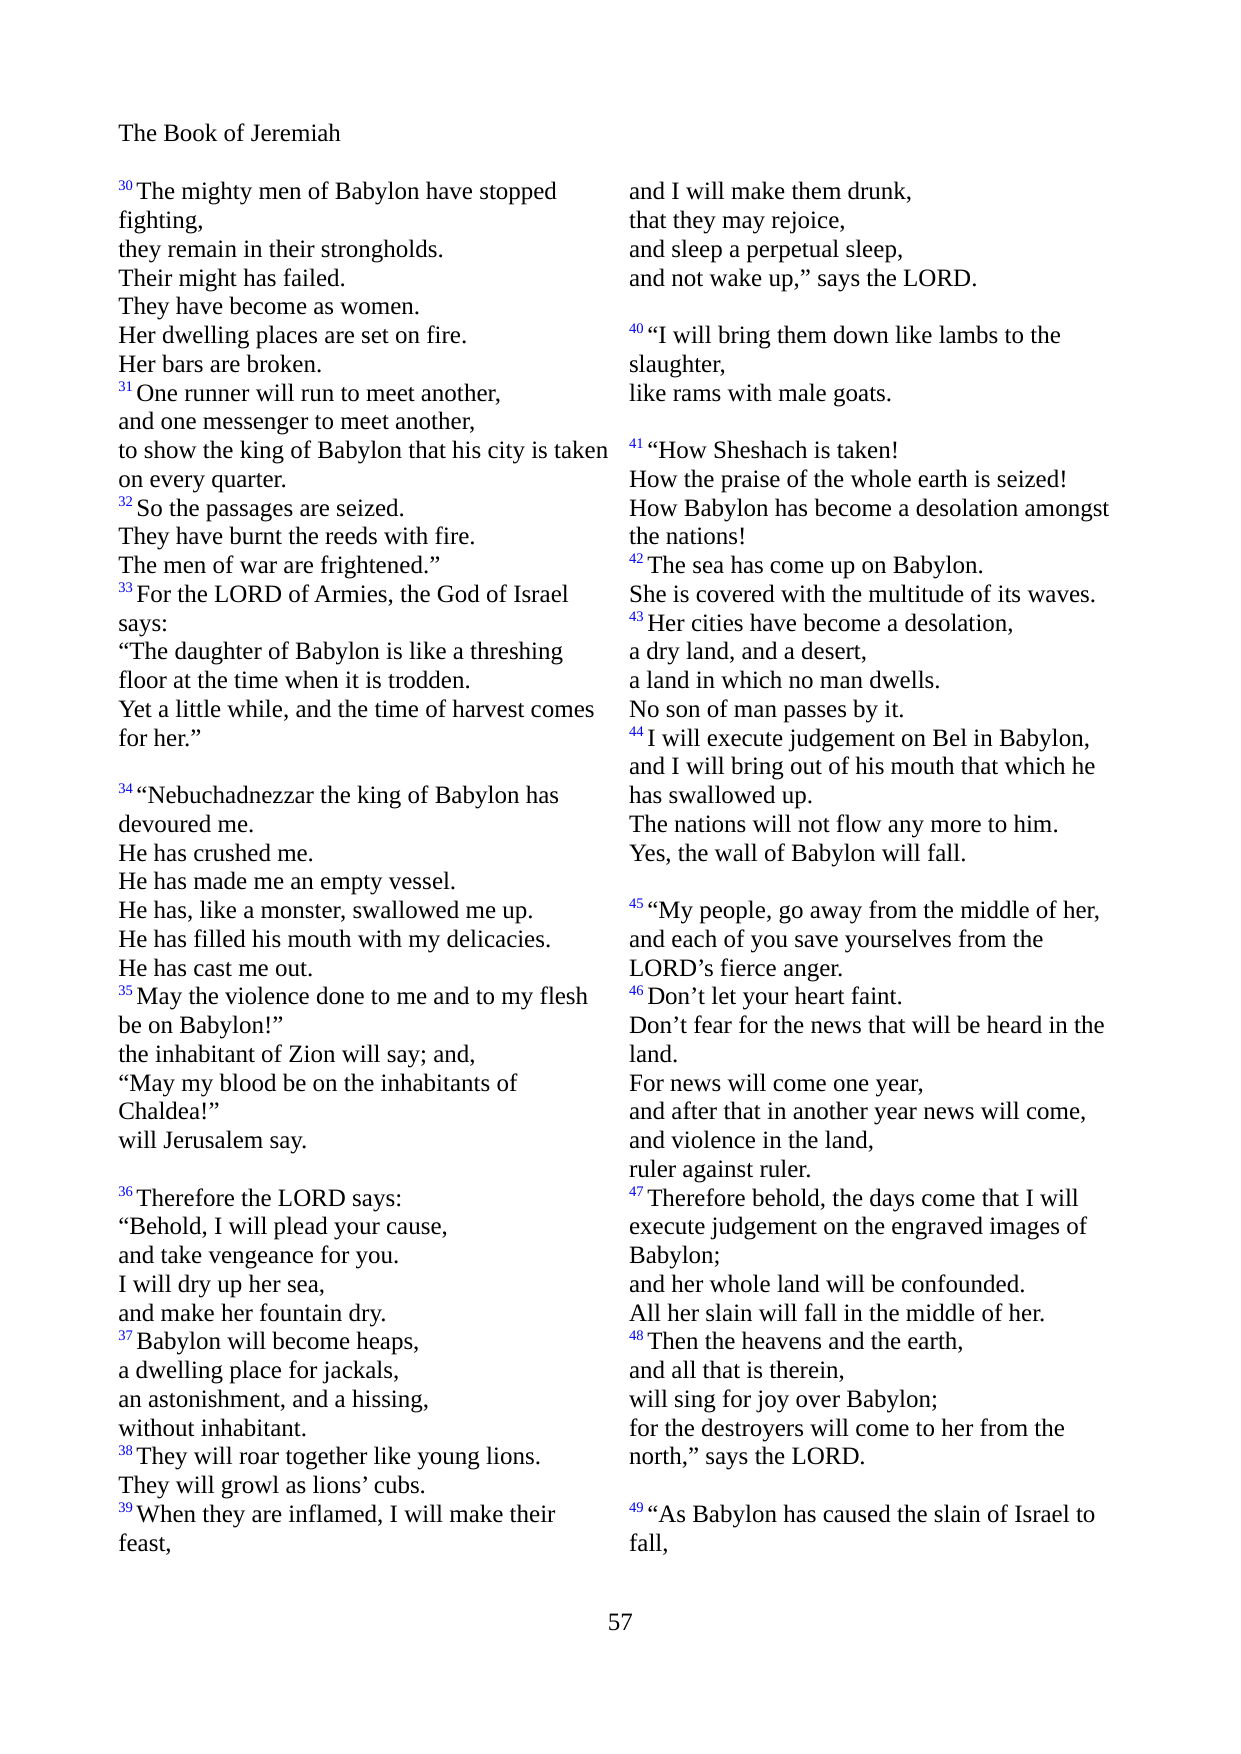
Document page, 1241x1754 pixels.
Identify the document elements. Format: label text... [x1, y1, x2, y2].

text “May my blood be on the inhabitants of Chaldea!” [118, 1068, 611, 1125]
text without inhabitant. [118, 1413, 611, 1441]
text They have burnt the reeds with fire. [118, 521, 611, 550]
text an astonishment, and a hissing, [118, 1384, 611, 1413]
text 39 When they are inflamed, I will make their feast, [118, 1499, 611, 1556]
text the inhabitant of Zion will say; and, [118, 1039, 611, 1068]
text He has crushed me. [118, 838, 611, 866]
text “Behold, I will plead your cause, [118, 1211, 611, 1240]
text will Jerusalem say. [118, 1125, 611, 1154]
text and her whole land will be confounded. [629, 1269, 1122, 1298]
text Yes, the wall of Babylon will fall. [629, 838, 1122, 866]
text and take vengeance for you. [118, 1240, 611, 1269]
text 44 I will execute judgement on Bel in Babylon, [629, 723, 1122, 751]
text 42 The sea has come up on Babylon. [629, 550, 1122, 579]
text 33 For the LORD of Armies, the God of Israel says: [118, 579, 611, 636]
text The men of war are frightened.” [118, 550, 611, 579]
text a land in which no man dwells. [629, 665, 1122, 694]
text 49 “As Babylon has caused the slain of Israel to fall, [629, 1499, 1122, 1556]
text All her slain will fall in the middle of her. [629, 1298, 1122, 1326]
text 30 The mighty men of Babylon have stopped fighting, [118, 176, 611, 234]
text ruler against ruler. [629, 1154, 1122, 1183]
text and not wake up,” says the LORD. [629, 263, 1122, 291]
text like rams with male goats. [629, 378, 1122, 406]
text No son of man passes by it. [629, 694, 1122, 723]
text They have become as women. [118, 291, 611, 320]
text 36 Therefore the LORD says: [118, 1183, 611, 1211]
text they remain in their strongholds. [118, 234, 611, 263]
text “The daughter of Babylon is like a threshing floor at the time when it is trodden. [118, 636, 611, 694]
text Her bars are broken. [118, 349, 611, 378]
text 41 “How Sheshach is taken! [629, 435, 1122, 464]
text He has, like a monster, swallowed me up. [118, 895, 611, 924]
text They will growl as lions’ cubs. [118, 1470, 611, 1499]
text a dry land, and a desert, [629, 636, 1122, 665]
text and one messenger to meet another, [118, 406, 611, 435]
text He has made me an empty vessel. [118, 866, 611, 895]
text 48 Then the heavens and the earth, [629, 1326, 1122, 1355]
text and make her fountain dry. [118, 1298, 611, 1326]
text and violence in the land, [629, 1125, 1122, 1154]
text 37 Babylon will become heaps, [118, 1326, 611, 1355]
text He has cast me out. [118, 953, 611, 981]
text and I will bring out of his mouth that which he has swallowed up. [629, 751, 1122, 809]
text Don’t fear for the news that will be heard in the land. [629, 1010, 1122, 1068]
text 47 Therefore behold, the days come that I will execute judgement on the engraved images of Babylon; [629, 1183, 1122, 1269]
text Her dwelling places are set on fire. [118, 320, 611, 349]
text 31 One runner will run to meet another, [118, 378, 611, 406]
text She is covered with the multitude of its waves. [629, 579, 1122, 608]
text a dwelling place for jackals, [118, 1355, 611, 1384]
text and all that is therein, [629, 1355, 1122, 1384]
text 43 Her cities have become a desolation, [629, 608, 1122, 636]
text and after that in another year news will come, [629, 1096, 1122, 1125]
text How Babylon has become a desolation amongst the nations! [629, 493, 1122, 550]
text 46 Don’t let your heart faint. [629, 981, 1122, 1010]
text For news will come one year, [629, 1068, 1122, 1096]
text will sing for joy over Babylon; [629, 1384, 1122, 1413]
text 34 “Nebuchadnezzar the king of Babylon has devoured me. [118, 780, 611, 838]
text 35 May the violence done to me and to my flesh be on Babylon!” [118, 981, 611, 1039]
text to show the king of Babylon that his city is taken on every quarter. [118, 435, 611, 493]
text Yet a little while, and the time of harvest comes for her.” [118, 694, 611, 751]
text 38 They will roar together like young lions. [118, 1441, 611, 1470]
text He has filled his mouth with my delicacies. [118, 924, 611, 953]
text The nations will not flow any more to him. [629, 809, 1122, 838]
text that they may rejoice, [629, 205, 1122, 234]
text 40 “I will bring them down like lambs to the slaughter, [629, 320, 1122, 378]
text and sleep a perpetual sleep, [629, 234, 1122, 263]
text and each of you save yourselves from the LORD’s fierce anger. [629, 924, 1122, 981]
text I will dry up her sea, [118, 1269, 611, 1298]
text for the destroyers will come to her from the north,” says the LORD. [629, 1413, 1122, 1470]
text 45 “My people, go away from the middle of her, [629, 895, 1122, 924]
text 32 So the passages are seized. [118, 493, 611, 521]
text and I will make them drunk, [629, 176, 1122, 205]
text How the praise of the whole earth is seized! [629, 464, 1122, 493]
text Their might has failed. [118, 263, 611, 291]
